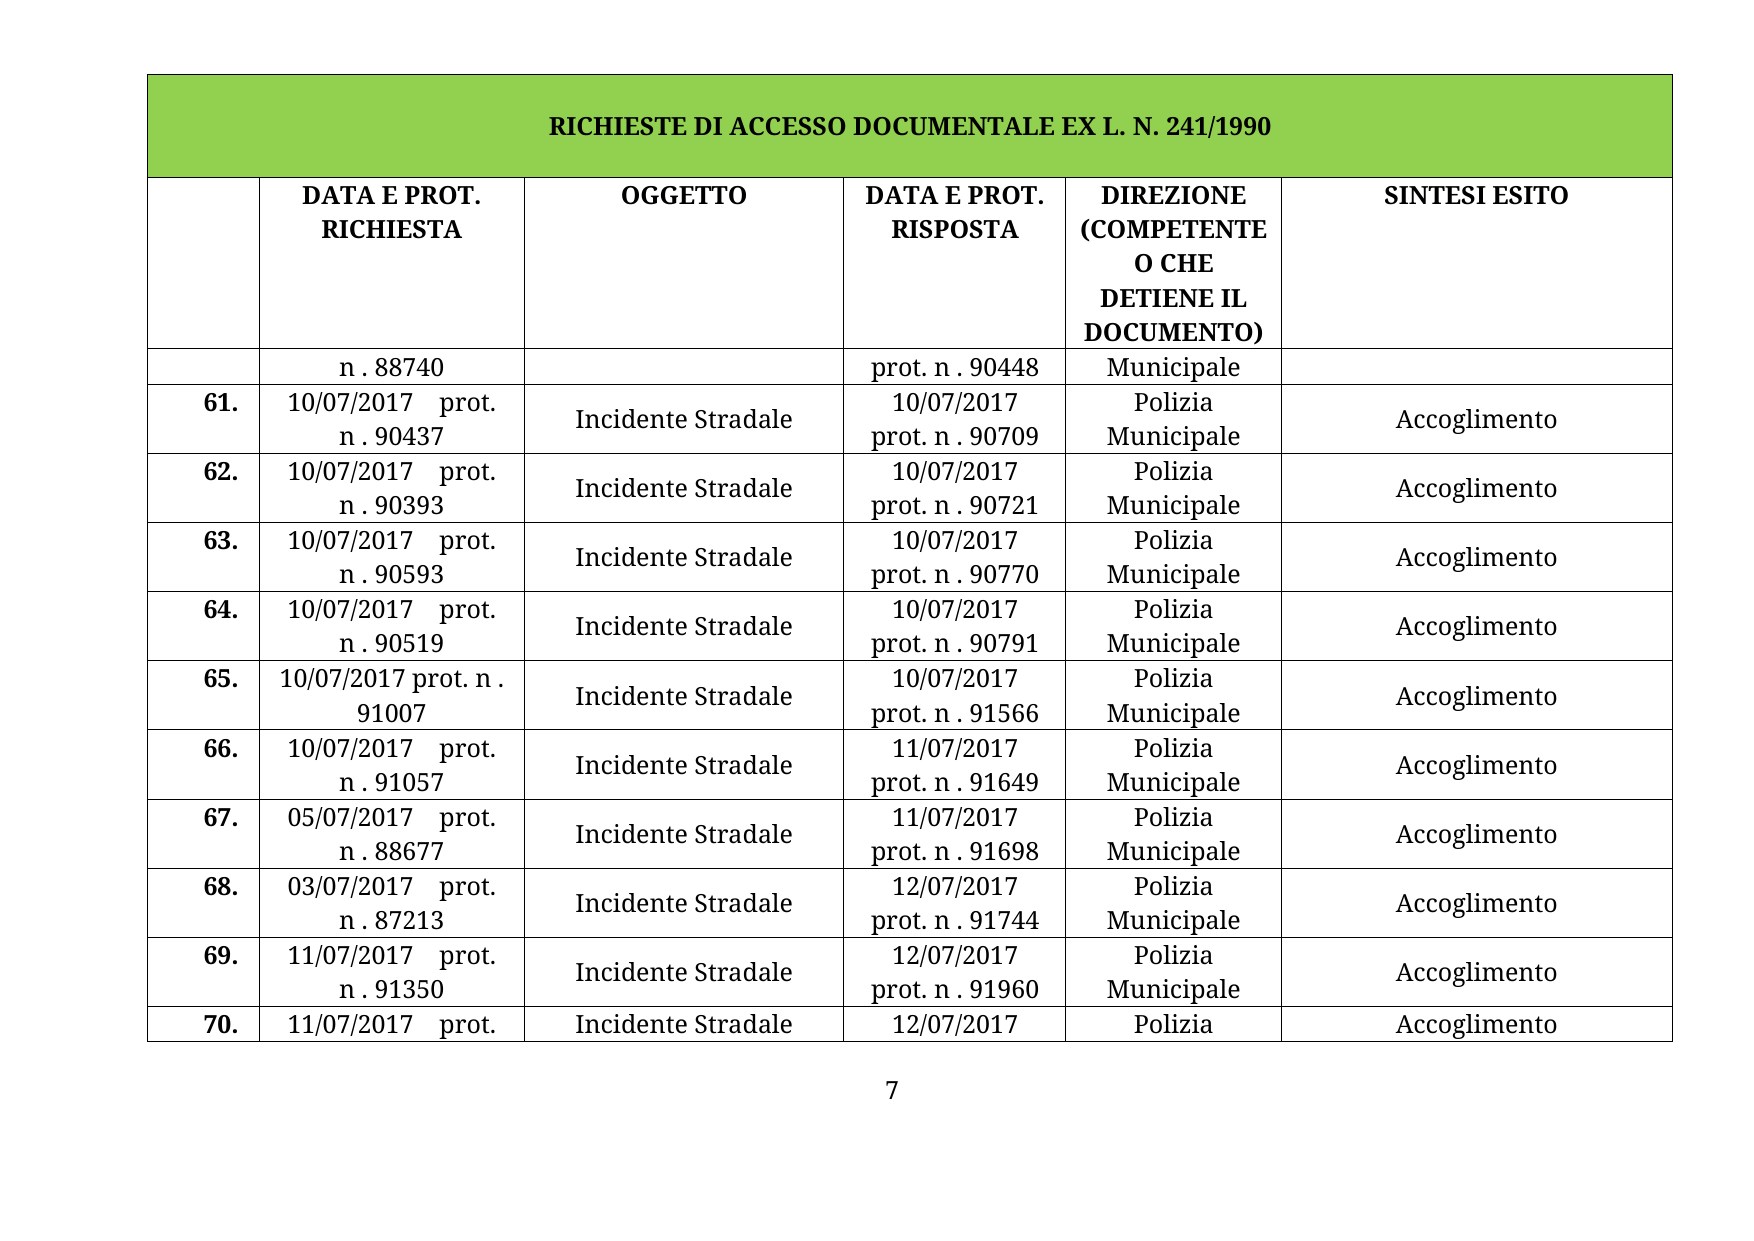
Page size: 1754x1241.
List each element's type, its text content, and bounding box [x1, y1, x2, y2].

table_cell Incidente Stradale [525, 869, 843, 937]
table_cell 05/07/2017 prot. n . 88677 [260, 800, 524, 868]
table_cell 10/07/2017 prot. n . 90393 [260, 454, 524, 522]
table_cell DATA E PROT. RICHIESTA [260, 178, 524, 348]
table_cell Accoglimento [1282, 592, 1672, 660]
table_cell [148, 800, 259, 868]
table_cell Polizia Municipale [1066, 800, 1281, 868]
table_header RICHIESTE DI ACCESSO DOCUMENTALE EX L. N. 241/1990 [148, 75, 1672, 177]
table_cell Incidente Stradale [525, 800, 843, 868]
table_cell 11/07/2017 prot. n . 91649 [844, 730, 1065, 798]
table_cell 10/07/2017 prot. n . 91057 [260, 730, 524, 798]
table_cell Accoglimento [1282, 800, 1672, 868]
table_cell [148, 1007, 259, 1041]
table_cell [148, 869, 259, 937]
table_cell 11/07/2017 prot. n . 91698 [844, 800, 1065, 868]
table_cell [525, 349, 843, 383]
table_cell Polizia Municipale [1066, 661, 1281, 729]
table_cell OGGETTO [525, 178, 843, 348]
table_cell [148, 661, 259, 729]
table_cell 10/07/2017 prot. n . 90437 [260, 385, 524, 453]
table_cell Incidente Stradale [525, 454, 843, 522]
table_cell [148, 938, 259, 1006]
table_cell Accoglimento [1282, 454, 1672, 522]
table_cell [148, 454, 259, 522]
table_cell [1282, 349, 1672, 383]
table_cell Accoglimento [1282, 661, 1672, 729]
table_cell Polizia Municipale [1066, 730, 1281, 798]
table_cell 12/07/2017 prot. n . 91744 [844, 869, 1065, 937]
table_cell Incidente Stradale [525, 661, 843, 729]
table_cell Accoglimento [1282, 385, 1672, 453]
table_cell Polizia [1066, 1007, 1281, 1041]
table_cell Municipale [1066, 349, 1281, 383]
table_cell Polizia Municipale [1066, 385, 1281, 453]
table_cell DIREZIONE (COMPETENTE O CHE DETIENE IL DOCUMENTO) [1066, 178, 1281, 348]
table_cell prot. n . 90448 [844, 349, 1065, 383]
table_cell Polizia Municipale [1066, 592, 1281, 660]
table_cell n . 88740 [260, 349, 524, 383]
table_cell [148, 592, 259, 660]
table_cell 10/07/2017 prot. n . 90519 [260, 592, 524, 660]
table_cell Incidente Stradale [525, 385, 843, 453]
table_cell Incidente Stradale [525, 1007, 843, 1041]
table_cell Accoglimento [1282, 869, 1672, 937]
table_cell 10/07/2017 prot. n . 90593 [260, 523, 524, 591]
table_cell 11/07/2017 prot. n . 91350 [260, 938, 524, 1006]
table_cell Polizia Municipale [1066, 869, 1281, 937]
table_cell Incidente Stradale [525, 730, 843, 798]
table_cell Accoglimento [1282, 523, 1672, 591]
table_cell Incidente Stradale [525, 938, 843, 1006]
table_cell Incidente Stradale [525, 592, 843, 660]
table_cell 03/07/2017 prot. n . 87213 [260, 869, 524, 937]
table_cell [148, 178, 259, 348]
table_cell SINTESI ESITO [1282, 178, 1672, 348]
table_cell [148, 523, 259, 591]
table_cell Accoglimento [1282, 938, 1672, 1006]
table_cell Polizia Municipale [1066, 454, 1281, 522]
table_cell Accoglimento [1282, 1007, 1672, 1041]
table_cell Polizia Municipale [1066, 938, 1281, 1006]
table_cell Incidente Stradale [525, 523, 843, 591]
table_cell Polizia Municipale [1066, 523, 1281, 591]
table_cell 11/07/2017 prot. [260, 1007, 524, 1041]
table_cell [148, 385, 259, 453]
table_cell 12/07/2017 prot. n . 91960 [844, 938, 1065, 1006]
table_cell 10/07/2017 prot. n . 90791 [844, 592, 1065, 660]
table_cell 10/07/2017 prot. n . 90709 [844, 385, 1065, 453]
table_cell 10/07/2017 prot. n . 91007 [260, 661, 524, 729]
table_cell 12/07/2017 [844, 1007, 1065, 1041]
table_cell [148, 730, 259, 798]
table_cell DATA E PROT. RISPOSTA [844, 178, 1065, 348]
table_cell 10/07/2017 prot. n . 90721 [844, 454, 1065, 522]
table_cell Accoglimento [1282, 730, 1672, 798]
table_cell 10/07/2017 prot. n . 90770 [844, 523, 1065, 591]
table_cell [148, 349, 259, 383]
table_cell 10/07/2017 prot. n . 91566 [844, 661, 1065, 729]
